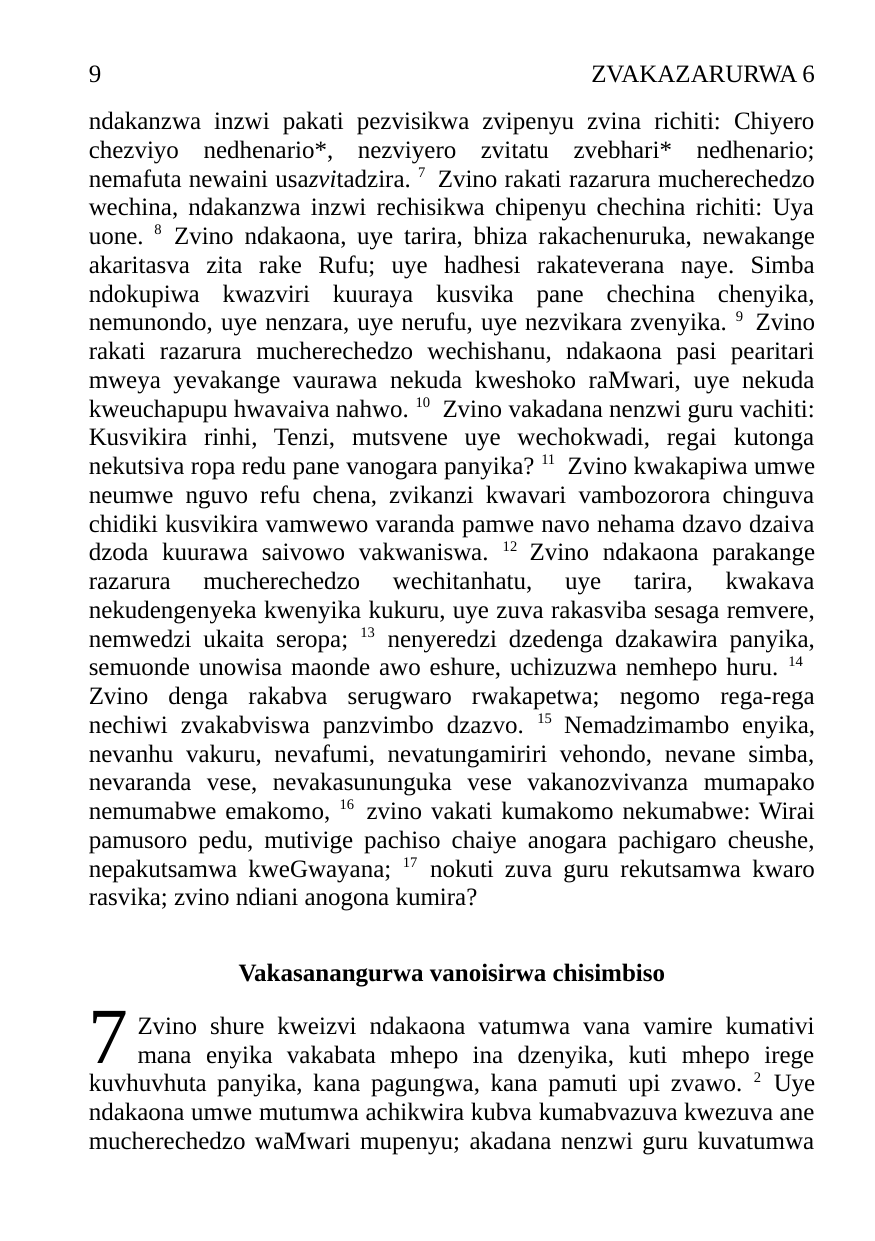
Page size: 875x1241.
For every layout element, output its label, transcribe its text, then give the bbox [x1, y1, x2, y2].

text ndakanzwa inzwi pakati pezvisikwa zvipenyu zvina richiti: Chiyero chezviyo nedhenario*, nezviyero zvitatu zvebhari* nedhenario; nemafuta newaini usazvitadzira. 7 Zvino rakati razarura mucherechedzo wechina, ndakanzwa inzwi rechisikwa chipenyu chechina richiti: Uya uone. 8 Zvino ndakaona, uye tarira, bhiza rakachenuruka, newakange akaritasva zita rake Rufu; uye hadhesi rakateverana naye. Simba ndokupiwa kwazviri kuuraya kusvika pane chechina chenyika, nemunondo, uye nenzara, uye nerufu, uye nezvikara zvenyika. 9 Zvino rakati razarura mucherechedzo wechishanu, ndakaona pasi pearitari mweya yevakange vaurawa nekuda kweshoko raMwari, uye nekuda kweuchapupu hwavaiva nahwo. 10 Zvino vakadana nenzwi guru vachiti: Kusvikira rinhi, Tenzi, mutsvene uye wechokwadi, regai kutonga nekutsiva ropa redu pane vanogara panyika? 11 Zvino kwakapiwa umwe neumwe nguvo refu chena, zvikanzi kwavari vambozorora chinguva chidiki kusvikira vamwewo varanda pamwe navo nehama dzavo dzaiva dzoda kuurawa saivowo vakwaniswa. 12 Zvino ndakaona parakange razarura mucherechedzo wechitanhatu, uye tarira, kwakava nekudengenyeka kwenyika kukuru, uye zuva rakasviba sesaga remvere, nemwedzi ukaita seropa; 13 nenyeredzi dzedenga dzakawira panyika, semuonde unowisa maonde awo eshure, uchizuzwa nemhepo huru. 14 Zvino denga rakabva serugwaro rwakapetwa; negomo rega-rega nechiwi zvakabviswa panzvimbo dzazvo. 15 Nemadzimambo enyika, nevanhu vakuru, nevafumi, nevatungamiriri vehondo, nevane simba, nevaranda vese, nevakasununguka vese vakanozvivanza mumapako nemumabwe emakomo, 16 zvino vakati kumakomo nekumabwe: Wirai pamusoro pedu, mutivige pachiso chaiye anogara pachigaro cheushe, nepakutsamwa kweGwayana; 17 nokuti zuva guru rekutsamwa kwaro rasvika; zvino ndiani anogona kumira? [88, 106, 815, 911]
text Vakasanangurwa vanoisirwa chisimbiso [88, 958, 815, 987]
text 7Zvino shure kweizvi ndakaona vatumwa vana vamire kumativi mana enyika vakabata mhepo ina dzenyika, kuti mhepo irege kuvhuvhuta panyika, kana pagungwa, kana pamuti upi zvawo. 2 Uye ndakaona umwe mutumwa achikwira kubva kumabvazuva kwezuva ane mucherechedzo waMwari mupenyu; akadana nenzwi guru kuvatumwa [88, 1011, 815, 1155]
